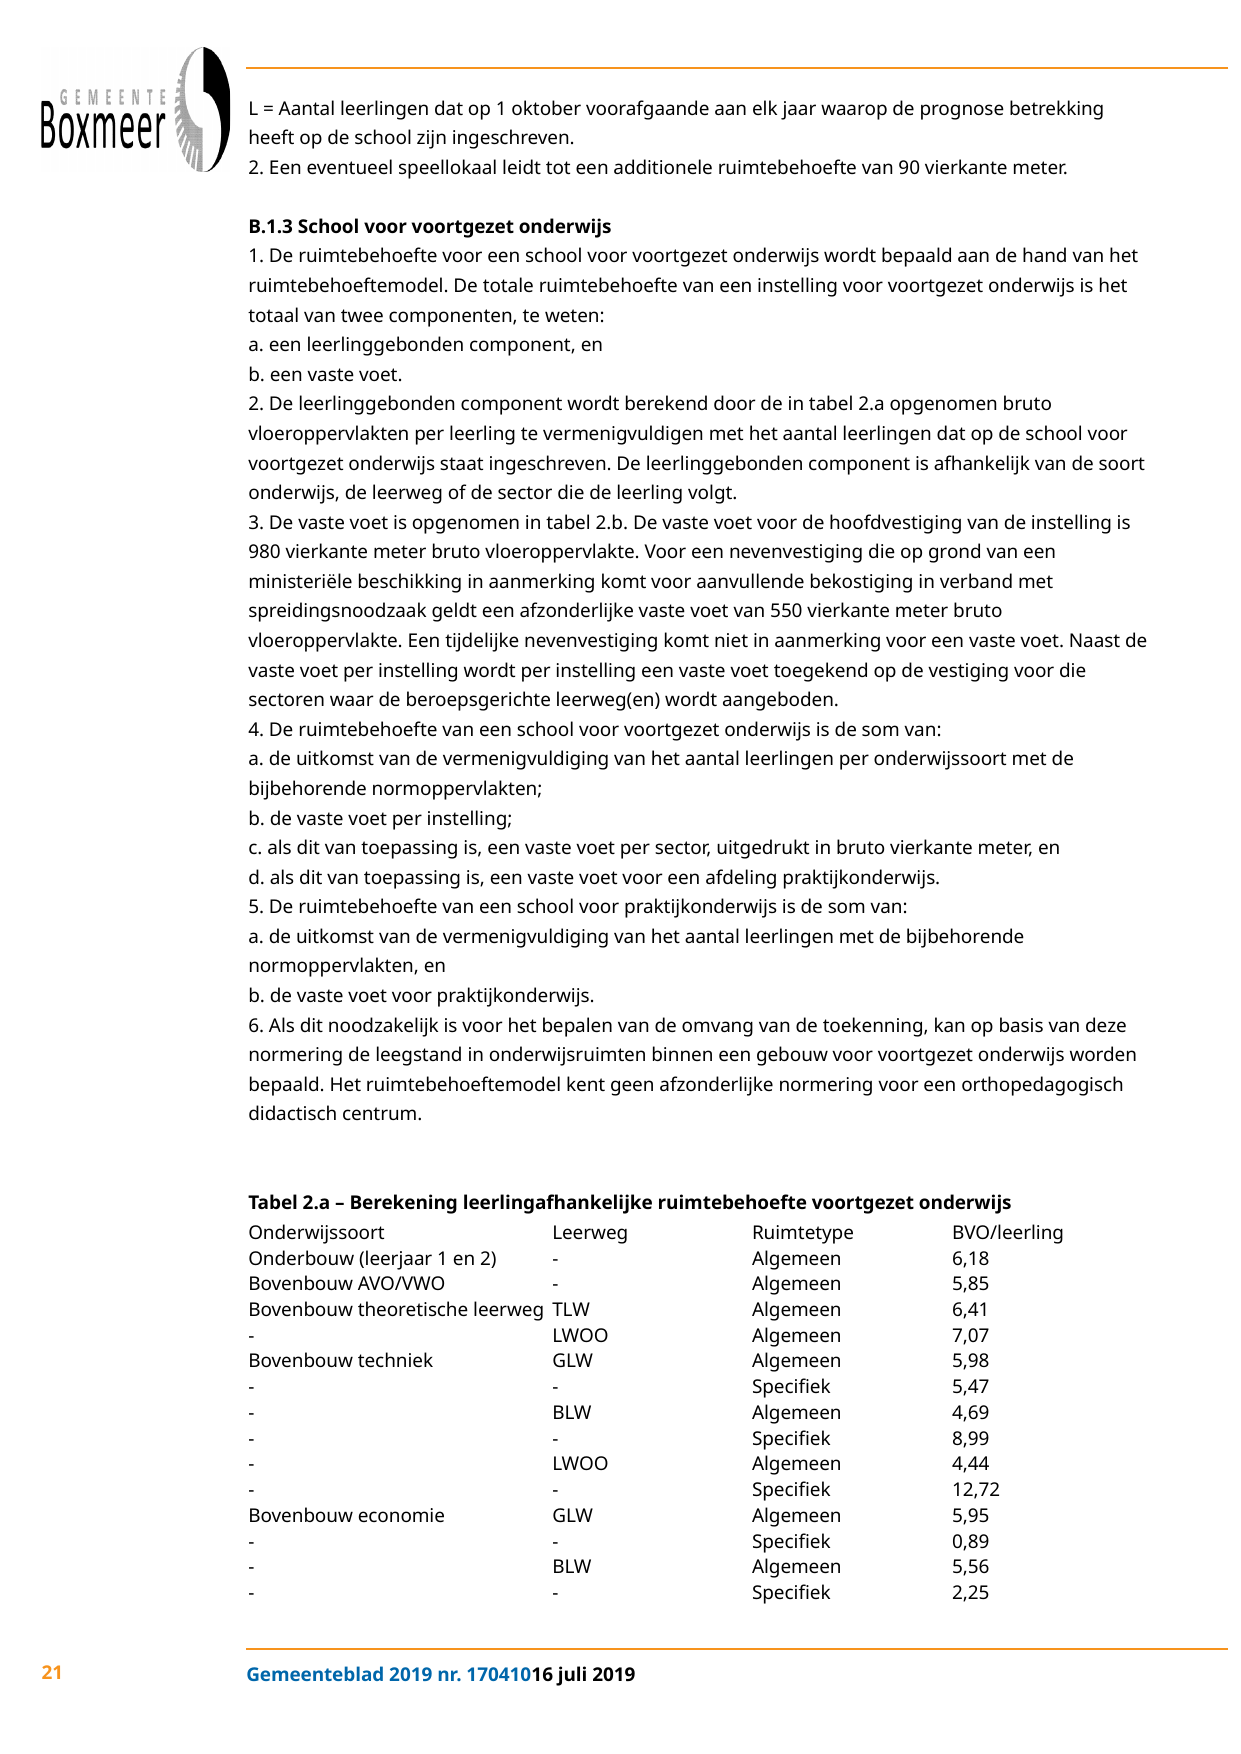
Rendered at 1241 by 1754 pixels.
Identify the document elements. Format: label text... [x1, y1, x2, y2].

table_cell - [248, 1554, 552, 1579]
table_cell Algemeen [752, 1502, 952, 1528]
table_cell 4,69 [952, 1399, 1152, 1425]
table_cell Algemeen [752, 1271, 952, 1296]
table_cell - [552, 1528, 752, 1553]
table_cell 8,99 [952, 1425, 1152, 1451]
table_cell GLW [552, 1348, 752, 1373]
table_header Onderwijssoort [248, 1219, 552, 1245]
table_cell - [552, 1425, 752, 1451]
table_cell 4,44 [952, 1451, 1152, 1476]
table_cell LWOO [552, 1451, 752, 1476]
table_cell Algemeen [752, 1451, 952, 1476]
table_cell Specifiek [752, 1425, 952, 1451]
table_cell Algemeen [752, 1348, 952, 1373]
table_cell TLW [552, 1296, 752, 1322]
table_header BVO/leerling [952, 1219, 1152, 1245]
table_cell Algemeen [752, 1245, 952, 1271]
table_cell 5,47 [952, 1374, 1152, 1399]
text 3. De vaste voet is opgenomen in tabel 2.b. De vaste voet voor de hoofdvestiging van de instelling is 980 vierkante meter bruto vloeroppervlakte. Voor een nevenvestiging die op grond van een ministeriële beschikking in aanmerking komt voor aanvullende bekostiging in verband met spreidingsnoodzaak geldt een afzonderlijke vaste voet van 550 vierkante meter bruto vloeroppervlakte. Een tijdelijke nevenvestiging komt niet in aanmerking voor een vaste voet. Naast de vaste voet per instelling wordt per instelling een vaste voet toegekend op de vestiging voor die sectoren waar de beroepsgerichte leerweg(en) wordt aangeboden. [248, 509, 1152, 712]
text b. de vaste voet per instelling; [248, 805, 1152, 831]
table_cell BLW [552, 1554, 752, 1579]
table_cell 6,41 [952, 1296, 1152, 1322]
text 2. Een eventueel speellokaal leidt tot een additionele ruimtebehoefte van 90 vierkante meter. [248, 154, 1152, 180]
table_cell - [552, 1245, 752, 1271]
table_cell - [248, 1425, 552, 1451]
table_cell - [248, 1451, 552, 1476]
text a. de uitkomst van de vermenigvuldiging van het aantal leerlingen per onderwijssoort met de bijbehorende normoppervlakten; [248, 746, 1152, 801]
text Tabel 2.a – Berekening leerlingafhankelijke ruimtebehoefte voortgezet onderwijs [248, 1189, 1152, 1215]
table_cell Specifiek [752, 1579, 952, 1605]
table_cell Specifiek [752, 1528, 952, 1553]
table_cell Bovenbouw techniek [248, 1348, 552, 1373]
table_cell Specifiek [752, 1374, 952, 1399]
text 1. De ruimtebehoefte voor een school voor voortgezet onderwijs wordt bepaald aan de hand van het ruimtebehoeftemodel. De totale ruimtebehoefte van een instelling voor voortgezet onderwijs is het totaal van twee componenten, te weten: [248, 243, 1152, 328]
text a. een leerlinggebonden component, en [248, 331, 1152, 357]
table_cell 5,95 [952, 1502, 1152, 1528]
table_cell Bovenbouw economie [248, 1502, 552, 1528]
table_cell - [552, 1271, 752, 1296]
text 5. De ruimtebehoefte van een school voor praktijkonderwijs is de som van: [248, 893, 1152, 919]
table_cell GLW [552, 1502, 752, 1528]
text b. de vaste voet voor praktijkonderwijs. [248, 982, 1152, 1008]
text a. de uitkomst van de vermenigvuldiging van het aantal leerlingen met de bijbehorende normoppervlakten, en [248, 923, 1152, 978]
table_cell 6,18 [952, 1245, 1152, 1271]
table_cell Onderbouw (leerjaar 1 en 2) [248, 1245, 552, 1271]
table_cell 5,85 [952, 1271, 1152, 1296]
table_cell Algemeen [752, 1399, 952, 1425]
table_cell 0,89 [952, 1528, 1152, 1553]
table_cell - [248, 1399, 552, 1425]
table_cell BLW [552, 1399, 752, 1425]
table_header Leerweg [552, 1219, 752, 1245]
table_header Ruimtetype [752, 1219, 952, 1245]
table_cell - [248, 1579, 552, 1605]
table_cell 5,98 [952, 1348, 1152, 1373]
table_cell - [248, 1374, 552, 1399]
table_cell LWOO [552, 1322, 752, 1348]
text 2. De leerlinggebonden component wordt berekend door de in tabel 2.a opgenomen bruto vloeroppervlakten per leerling te vermenigvuldigen met het aantal leerlingen dat op de school voor voortgezet onderwijs staat ingeschreven. De leerlinggebonden component is afhankelijk van de soort onderwijs, de leerweg of de sector die de leerling volgt. [248, 391, 1152, 505]
table_cell - [248, 1476, 552, 1502]
table_cell - [552, 1374, 752, 1399]
table_cell Specifiek [752, 1476, 952, 1502]
table_cell - [248, 1322, 552, 1348]
table_cell - [248, 1528, 552, 1553]
table_cell Algemeen [752, 1296, 952, 1322]
text B.1.3 School voor voortgezet onderwijs [248, 213, 1152, 239]
picture [41, 47, 231, 172]
text L = Aantal leerlingen dat op 1 oktober voorafgaande aan elk jaar waarop de prognose betrekking heeft op de school zijn ingeschreven. [248, 95, 1152, 150]
table_cell Bovenbouw theoretische leerweg [248, 1296, 552, 1322]
table_cell Algemeen [752, 1322, 952, 1348]
text 4. De ruimtebehoefte van een school voor voortgezet onderwijs is de som van: [248, 716, 1152, 742]
table_cell 7,07 [952, 1322, 1152, 1348]
text b. een vaste voet. [248, 361, 1152, 387]
text d. als dit van toepassing is, een vaste voet voor een afdeling praktijkonderwijs. [248, 864, 1152, 890]
table_cell Bovenbouw AVO/VWO [248, 1271, 552, 1296]
table_cell 5,56 [952, 1554, 1152, 1579]
text c. als dit van toepassing is, een vaste voet per sector, uitgedrukt in bruto vierkante meter, en [248, 834, 1152, 860]
table_cell - [552, 1579, 752, 1605]
table_cell 12,72 [952, 1476, 1152, 1502]
table_cell - [552, 1476, 752, 1502]
table_cell Algemeen [752, 1554, 952, 1579]
table_cell 2,25 [952, 1579, 1152, 1605]
text 6. Als dit noodzakelijk is voor het bepalen van de omvang van de toekenning, kan op basis van deze normering de leegstand in onderwijsruimten binnen een gebouw voor voortgezet onderwijs worden bepaald. Het ruimtebehoeftemodel kent geen afzonderlijke normering voor een orthopedagogisch didactisch centrum. [248, 1012, 1152, 1126]
